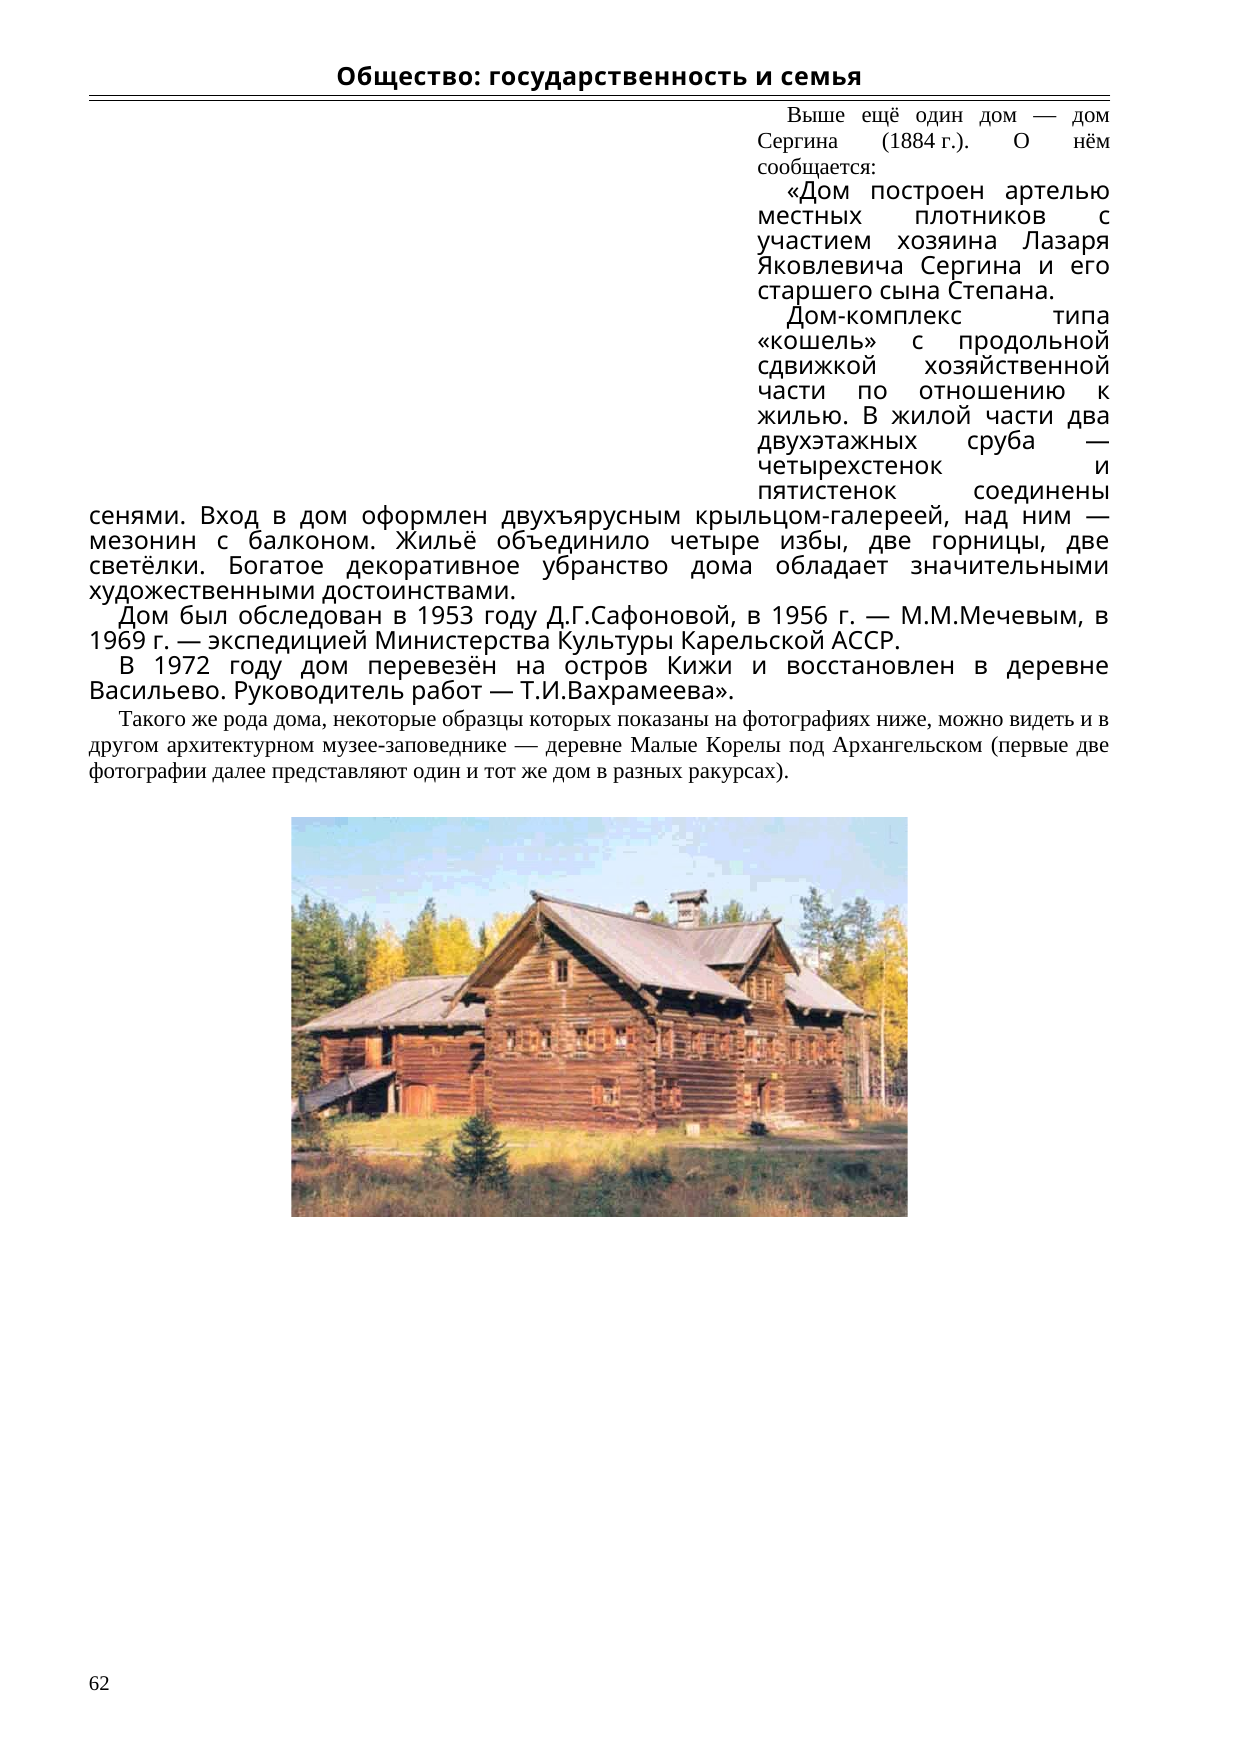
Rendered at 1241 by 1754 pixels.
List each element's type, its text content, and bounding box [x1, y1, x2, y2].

text [90, 180, 737, 305]
text Дом-комплекс типа «кошель» с продольной сдвижкой хозяйственной части по отношению к жилью. В жилой части два двухэтажных сруба — четырехстенок и пятистенок соединены сенями. Вход в дом оформлен двухъярусным крыльцом-гале­ре­ей, над ним — мезонин с балконом. Жильё объединило четыре избы, две горницы, две светёлки. Богатое декоративное убранство дома обладает значительными художественными достоинствами. [89, 305, 1110, 605]
text Дом был обследован в 1953 году Д.Г.Сафоновой, в 1956 г. — М.М.Мечевым, в 1969 г. — экспедицией Министерства Культуры Карельской АССР. [89, 605, 1110, 655]
text Выше ещё один дом — дом Сергина (1884 г.). О нём сообщается: [89, 101, 1110, 494]
text «Дом построен артелью местных плотников с участием хозяина Лазаря Яковлевича Сергина и его старшего сына Степана. [738, 180, 1110, 305]
picture [291, 817, 908, 1217]
text Такого же рода дома, некоторые образцы которых показаны на фотографиях ниже, можно видеть и в другом архитектурном музее-запо­вед­нике — деревне Малые Корелы под Архангельском (первые две фотографии далее представляют один и тот же дом в разных ракурсах). [89, 705, 1110, 784]
text В 1972 году дом перевезён на остров Кижи и восстановлен в деревне Васильево. Руководитель работ — Т.И.Вахрамеева». [89, 655, 1110, 705]
